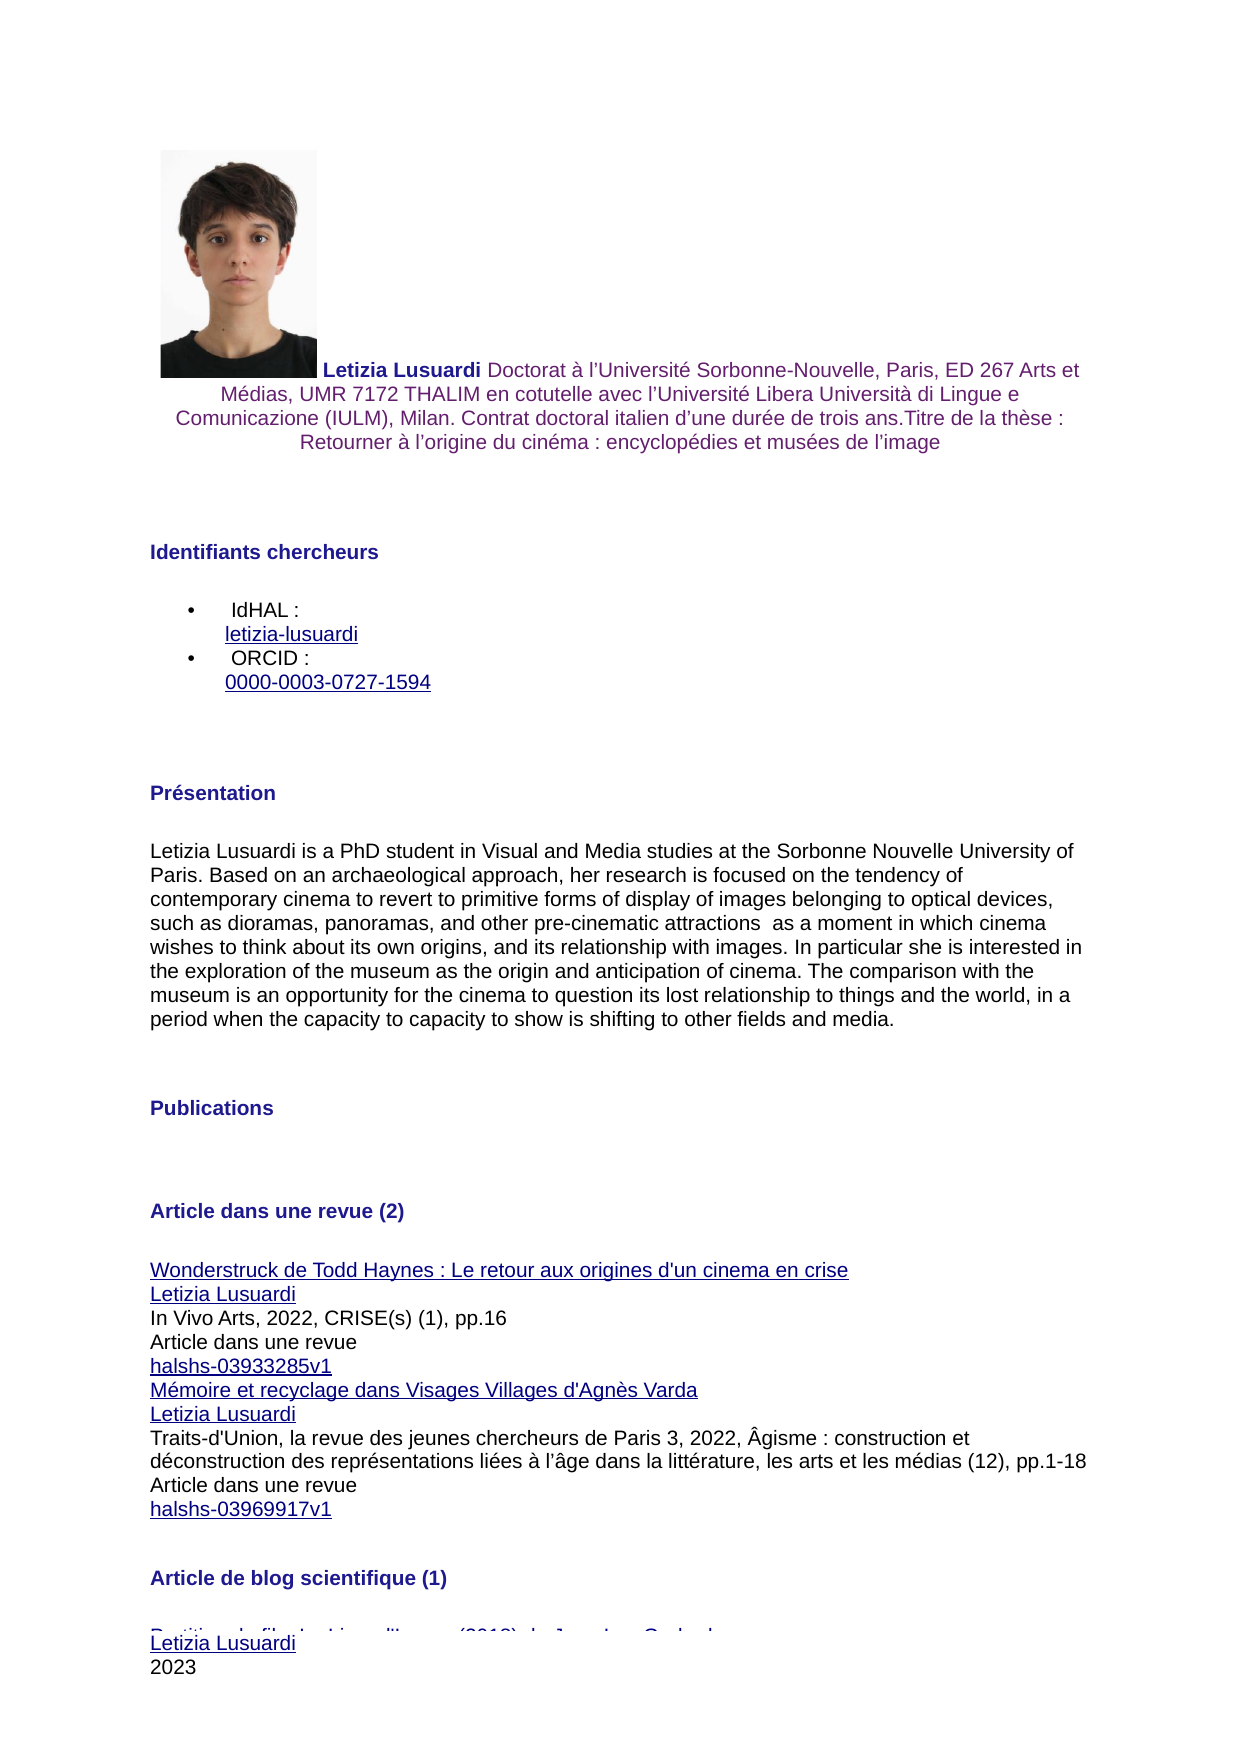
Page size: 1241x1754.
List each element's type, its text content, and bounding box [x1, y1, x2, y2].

subtitle Identifiants chercheurs [150, 540, 1090, 564]
table_header Partition du film Le Livre d'Image (2018) de Jean Luc Godard Letizia Lusuardi 2023 [150, 1624, 1090, 1679]
table_cell Mémoire et recyclage dans Visages Villages d'Agnès Varda Letizia Lusuardi Traits-d'Union, la revue des jeunes chercheurs de Paris 3, 2022, Âgisme : construction et déconstruction des représentations liées à l’âge dans la littérature, les arts et les médias (12), pp.1-18 Article dans une revue halshs-03969917v1 [150, 1378, 1090, 1521]
subtitle Letizia Lusuardi Doctorat à l’Université Sorbonne-Nouvelle, Paris, ED 267 Arts et Médias, UMR 7172 THALIM en cotutelle avec l’Université Libera Università di Lingue e Comunicazione (IULM), Milan. Contrat doctoral italien d’une durée de trois ans.Titre de la thèse : Retourner à l’origine du cinéma : encyclopédies et musées de l’image [150, 150, 1090, 453]
text Letizia Lusuardi is a PhD student in Visual and Media studies at the Sorbonne Nouvelle University of Paris. Based on an archaeological approach, her research is focused on the tendency of contemporary cinema to revert to primitive forms of display of images belonging to optical devices, such as dioramas, panoramas, and other pre-cinematic attractions as a moment in which cinema wishes to think about its own origins, and its relationship with images. In particular she is interested in the exploration of the museum as the origin and anticipation of cinema. The comparison with the museum is an opportunity for the cinema to question its lost relationship to things and the world, in a period when the capacity to capacity to show is shifting to other fields and media. [150, 839, 1090, 1031]
list 0000-0003-0727-1594 [187, 670, 1090, 694]
subtitle Article de blog scientifique (1) [150, 1566, 1090, 1590]
list ORCID : [187, 646, 1090, 670]
list IdHAL : [187, 598, 1090, 622]
subtitle Présentation [150, 781, 1090, 804]
list letizia-lusuardi [187, 622, 1090, 646]
table_header Wonderstruck de Todd Haynes : Le retour aux origines d'un cinema en crise Letizia Lusuardi In Vivo Arts, 2022, CRISE(s) (1), pp.16 Article dans une revue halshs-03933285v1 [150, 1258, 1090, 1377]
subtitle Article dans une revue (2) [150, 1199, 1090, 1223]
subtitle Publications [150, 1096, 1090, 1120]
picture [160, 150, 317, 378]
